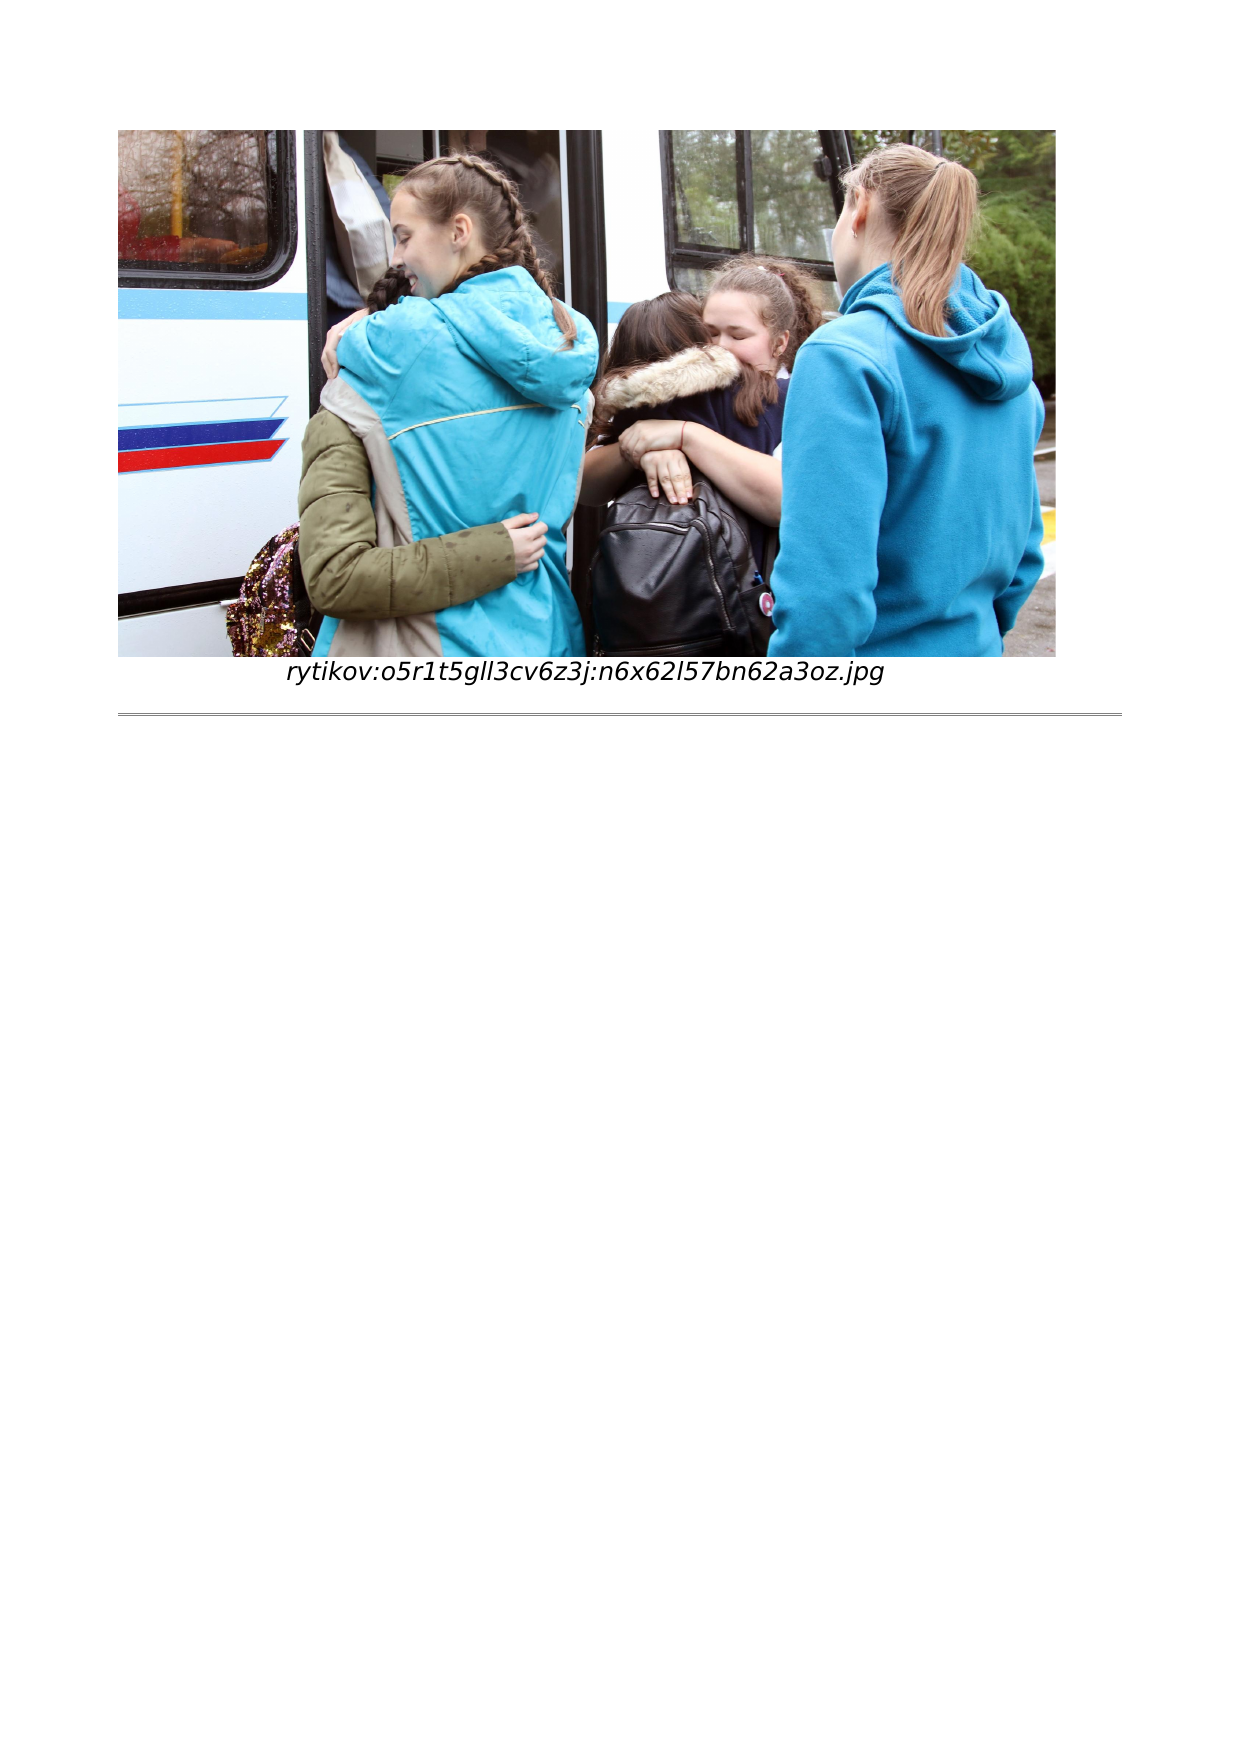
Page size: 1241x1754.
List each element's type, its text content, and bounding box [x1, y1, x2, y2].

text rytikov:o5r1t5gll3cv6z3j:n6x62l57bn62a3oz.jpg [118, 657, 1056, 686]
picture [118, 130, 1056, 657]
